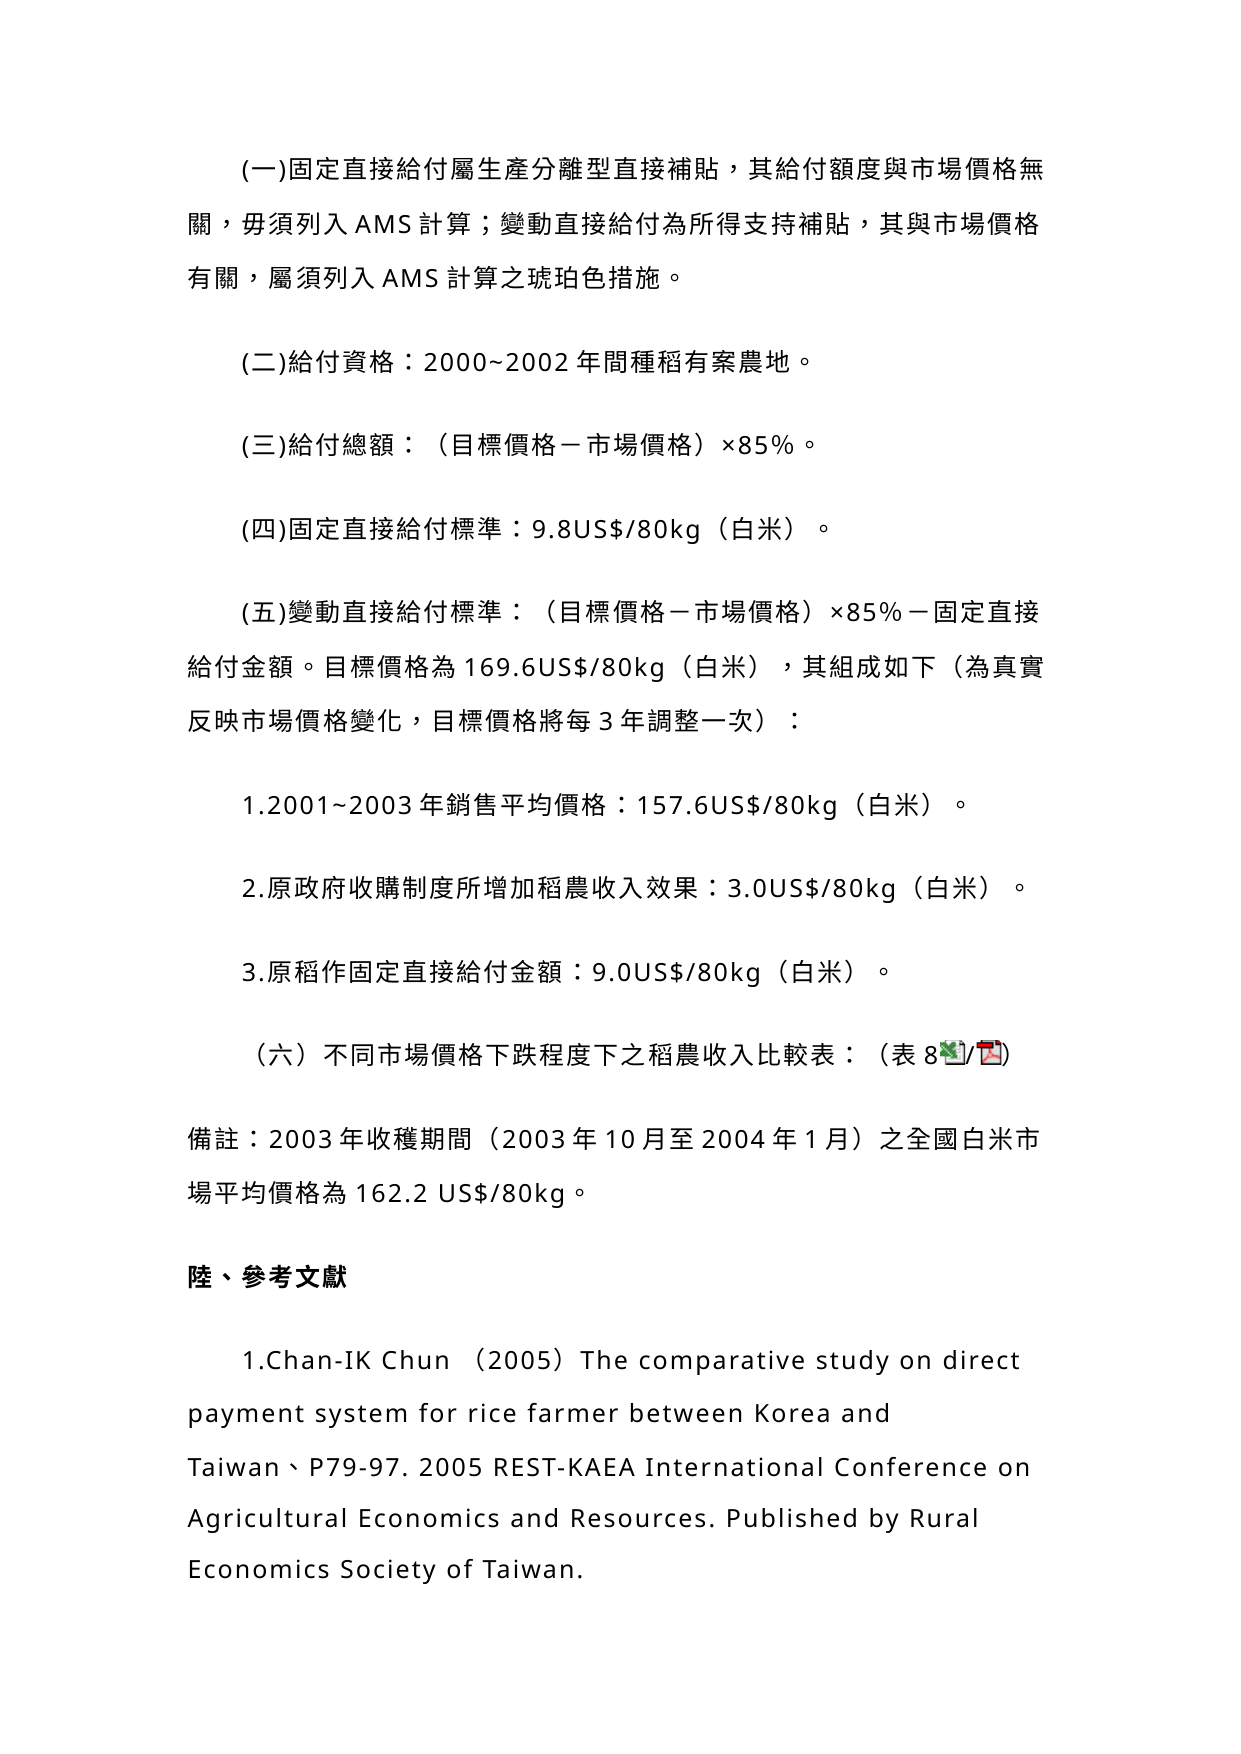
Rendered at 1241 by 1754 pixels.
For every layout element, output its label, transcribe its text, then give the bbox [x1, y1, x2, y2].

picture [940, 1040, 965, 1065]
text (四)固定直接給付標準：9.8US$/80kg（白米）。 [187, 509, 1053, 546]
text 備註：2003年收穫期間（2003年10月至2004年1月）之全國白米市場平均價格為162.2 US$/80kg。 [187, 1119, 1053, 1210]
text (二)給付資格：2000~2002年間種稻有案農地。 [187, 342, 1053, 378]
text (一)固定直接給付屬生產分離型直接補貼，其給付額度與市場價格無關，毋須列入AMS計算；變動直接給付為所得支持補貼，其與市場價格有關，屬須列入AMS計算之琥珀色措施。 [187, 150, 1053, 295]
text (五)變動直接給付標準：（目標價格－市場價格）×85％－固定直接給付金額。目標價格為169.6US$/80kg（白米），其組成如下（為真實反映市場價格變化，目標價格將每3年調整一次）： [187, 593, 1053, 738]
text 1.2001~2003年銷售平均價格：157.6US$/80kg（白米）。 [187, 785, 1053, 821]
text 3.原稻作固定直接給付金額：9.0US$/80kg（白米）。 [187, 952, 1053, 988]
text (三)給付總額：（目標價格－市場價格）×85％。 [187, 426, 1053, 462]
picture [976, 1040, 1002, 1065]
text 陸、參考文獻 [187, 1257, 1053, 1293]
text （六）不同市場價格下跌程度下之稻農收入比較表：（表8/） [187, 1036, 1053, 1072]
text 1.Chan-IK Chun （2005）The comparative study on direct payment system for rice farmer between Korea and Taiwan、P79-97. 2005 REST-KAEA International Conference on Agricultural Economics and Resources. Published by Rural Economics Society of Taiwan. [187, 1341, 1053, 1586]
text 2.原政府收購制度所增加稻農收入效果：3.0US$/80kg（白米）。 [187, 869, 1053, 905]
